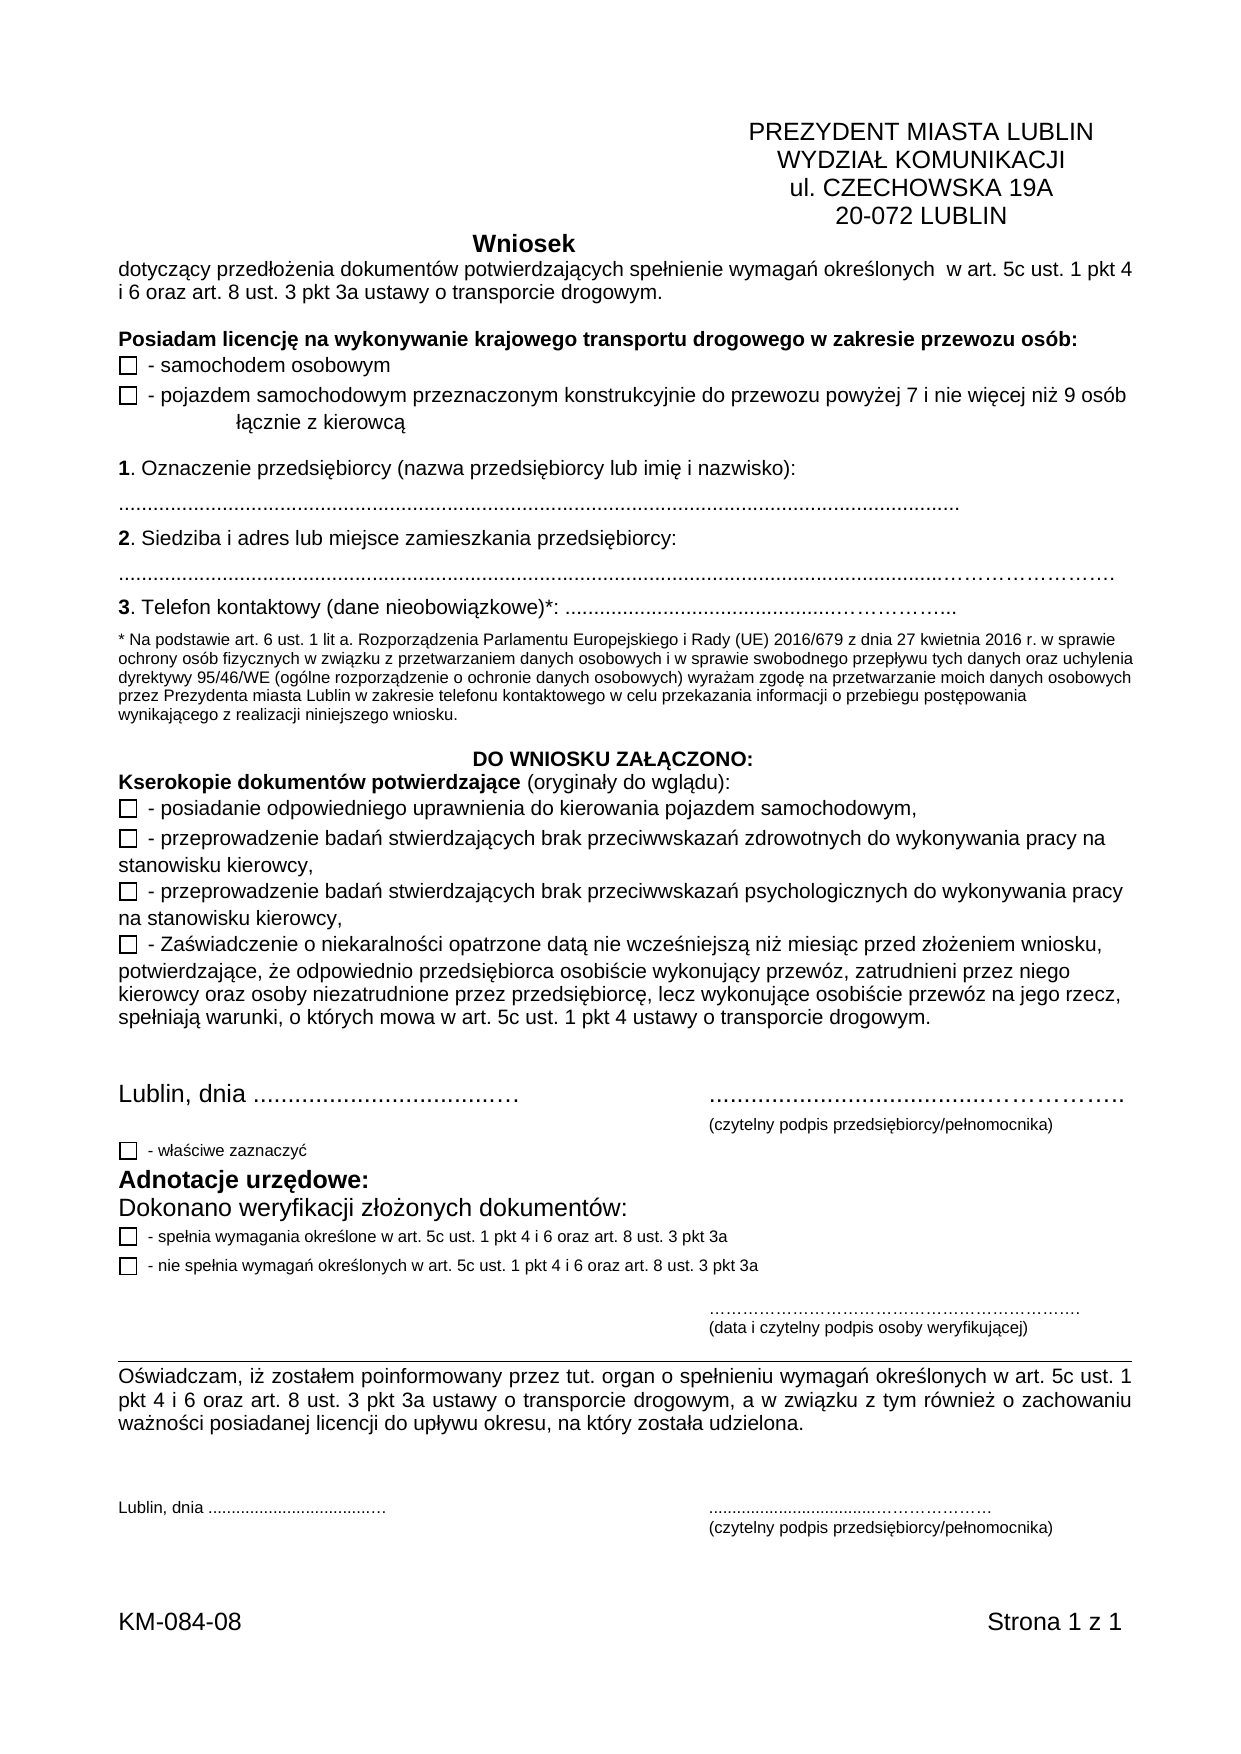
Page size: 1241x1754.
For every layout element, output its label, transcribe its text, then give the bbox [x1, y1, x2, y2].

text - nie spełnia wymagań określonych w art. 5c ust. 1 pkt 4 i 6 oraz art. 8 ust. 3 pkt 3a [148, 1251, 1134, 1281]
text Wniosek dotyczący przedłożenia dokumentów potwierdzających spełnienie wymagań określonych w art. 5c ust. 1 pkt 4 i 6 oraz art. 8 ust. 3 pkt 3a ustawy o transporcie drogowym. [118, 230, 1134, 304]
text - Zaświadczenie o niekaralności opatrzone datą nie wcześniejszą niż miesiąc przed złożeniem wniosku, potwierdzające, że odpowiednio przedsiębiorca osobiście wykonujący przewóz, zatrudnieni przez niego kierowcy oraz osoby niezatrudnione przez przedsiębiorcę, lecz wykonujące osobiście przewóz na jego rzecz, spełniają warunki, o których mowa w art. 5c ust. 1 pkt 4 ustawy o transporcie drogowym. [118, 929, 1134, 1052]
text * Na podstawie art. 6 ust. 1 lit a. Rozporządzenia Parlamentu Europejskiego i Rady (UE) 2016/679 z dnia 27 kwietnia 2016 r. w sprawie ochrony osób fizycznych w związku z przetwarzaniem danych osobowych i w sprawie swobodnego przepływu tych danych oraz uchylenia dyrektywy 95/46/WE (ogólne rozporządzenie o ochronie danych osobowych) wyrażam zgodę na przetwarzanie moich danych osobowych przez Prezydenta miasta Lublin w zakresie telefonu kontaktowego w celu przekazania informacji o przebiegu postępowania wynikającego z realizacji niniejszego wniosku. [118, 631, 1134, 747]
text Lublin, dnia ...................................… ....................................………………… (czytelny podpis przedsiębiorcy/pełnomocnika) [118, 1490, 1134, 1537]
text (data i czytelny podpis osoby weryfikującej) [118, 1318, 1134, 1337]
text .................................................................................................................................................. 2. Siedziba i adres lub miejsce zamieszkania przedsiębiorcy: ...............................................................................................................................................……………………. 3. Telefon kontaktowy (dane nieobowiązkowe)*: ...............................................……………... [118, 491, 1134, 619]
text Adnotacje urzędowe: [118, 1166, 1134, 1193]
text Oświadczam, iż zostałem poinformowany przez tut. organ o spełnieniu wymagań określonych w art. 5c ust. 1 pkt 4 i 6 oraz art. 8 ust. 3 pkt 3a ustawy o transporcie drogowym, a w związku z tym również o zachowaniu ważności posiadanej licencji do upływu okresu, na który została udzielona. [118, 1365, 1134, 1434]
text PREZYDENT MIASTA LUBLIN WYDZIAŁ KOMUNIKACJI ul. CZECHOWSKA 19A 20-072 LUBLIN [118, 118, 1134, 230]
text …………………………………………………………. [118, 1300, 1134, 1318]
text DO WNIOSKU ZAŁĄCZONO: Kserokopie dokumentów potwierdzające (oryginały do wglądu): - posiadanie odpowiedniego uprawnienia do kierowania pojazdem samochodowym, [118, 747, 1134, 823]
text Lublin, dnia ...................................… ........................................…………….. (czytelny podpis przedsiębiorcy/pełnomocnika) [118, 1080, 1134, 1136]
text - samochodem osobowym - pojazdem samochodowym przeznaczonym konstrukcyjnie do przewozu powyżej 7 i nie więcej niż 9 osób łącznie z kierowcą [118, 351, 1134, 457]
text - przeprowadzenie badań stwierdzających brak przeciwwskazań zdrowotnych do wykonywania pracy na stanowisku kierowcy, - przeprowadzenie badań stwierdzających brak przeciwwskazań psychologicznych do wykonywania pracy na stanowisku kierowcy, [118, 823, 1134, 929]
text - spełnia wymagania określone w art. 5c ust. 1 pkt 4 i 6 oraz art. 8 ust. 3 pkt 3a [148, 1221, 1134, 1251]
text Dokonano weryfikacji złożonych dokumentów: [118, 1193, 1134, 1221]
text 1. Oznaczenie przedsiębiorcy (nazwa przedsiębiorcy lub imię i nazwisko): [118, 457, 1134, 480]
text - właściwe zaznaczyć [148, 1136, 1134, 1166]
text Posiadam licencję na wykonywanie krajowego transportu drogowego w zakresie przewozu osób: [118, 327, 1134, 351]
